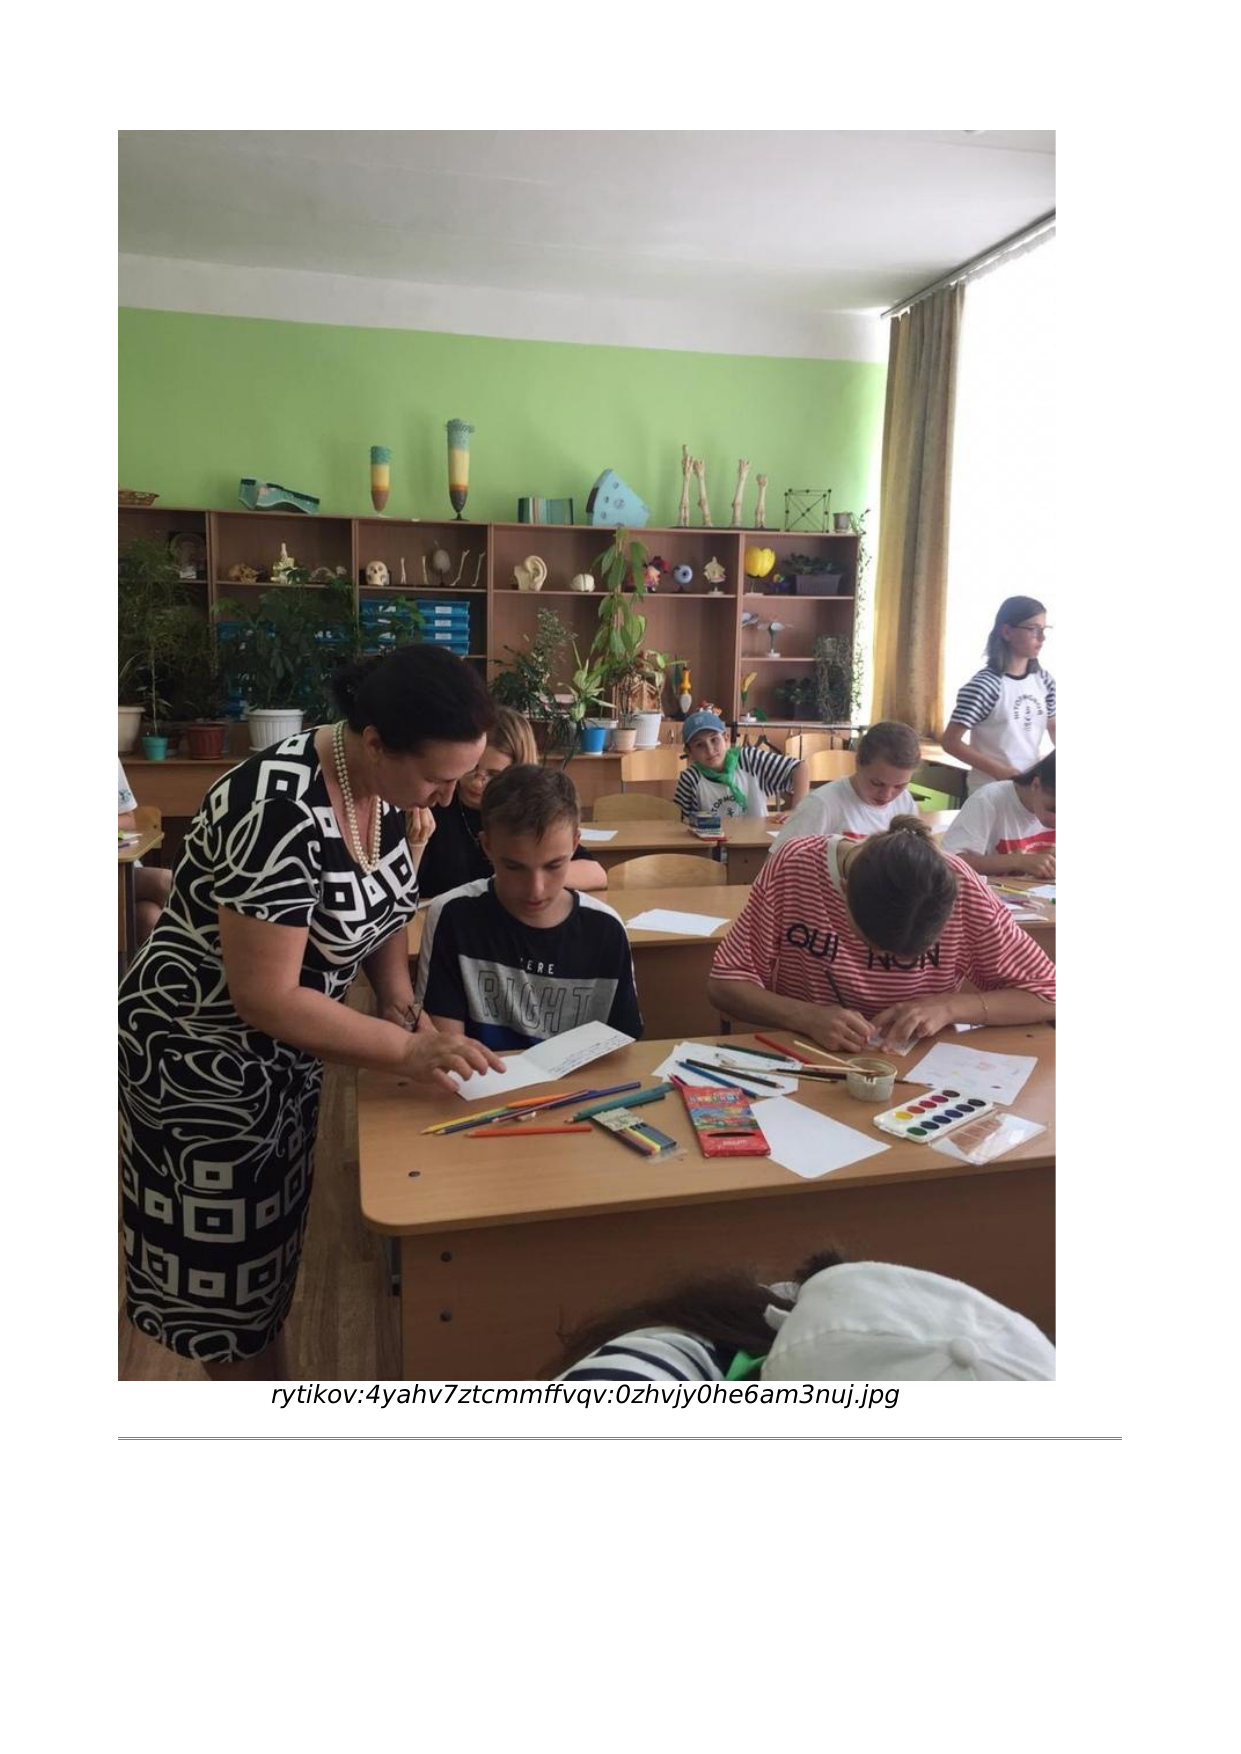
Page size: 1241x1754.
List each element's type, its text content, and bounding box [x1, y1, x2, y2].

picture [118, 130, 1056, 1381]
text rytikov:4yahv7ztcmmffvqv:0zhvjy0he6am3nuj.jpg [118, 1381, 1056, 1410]
